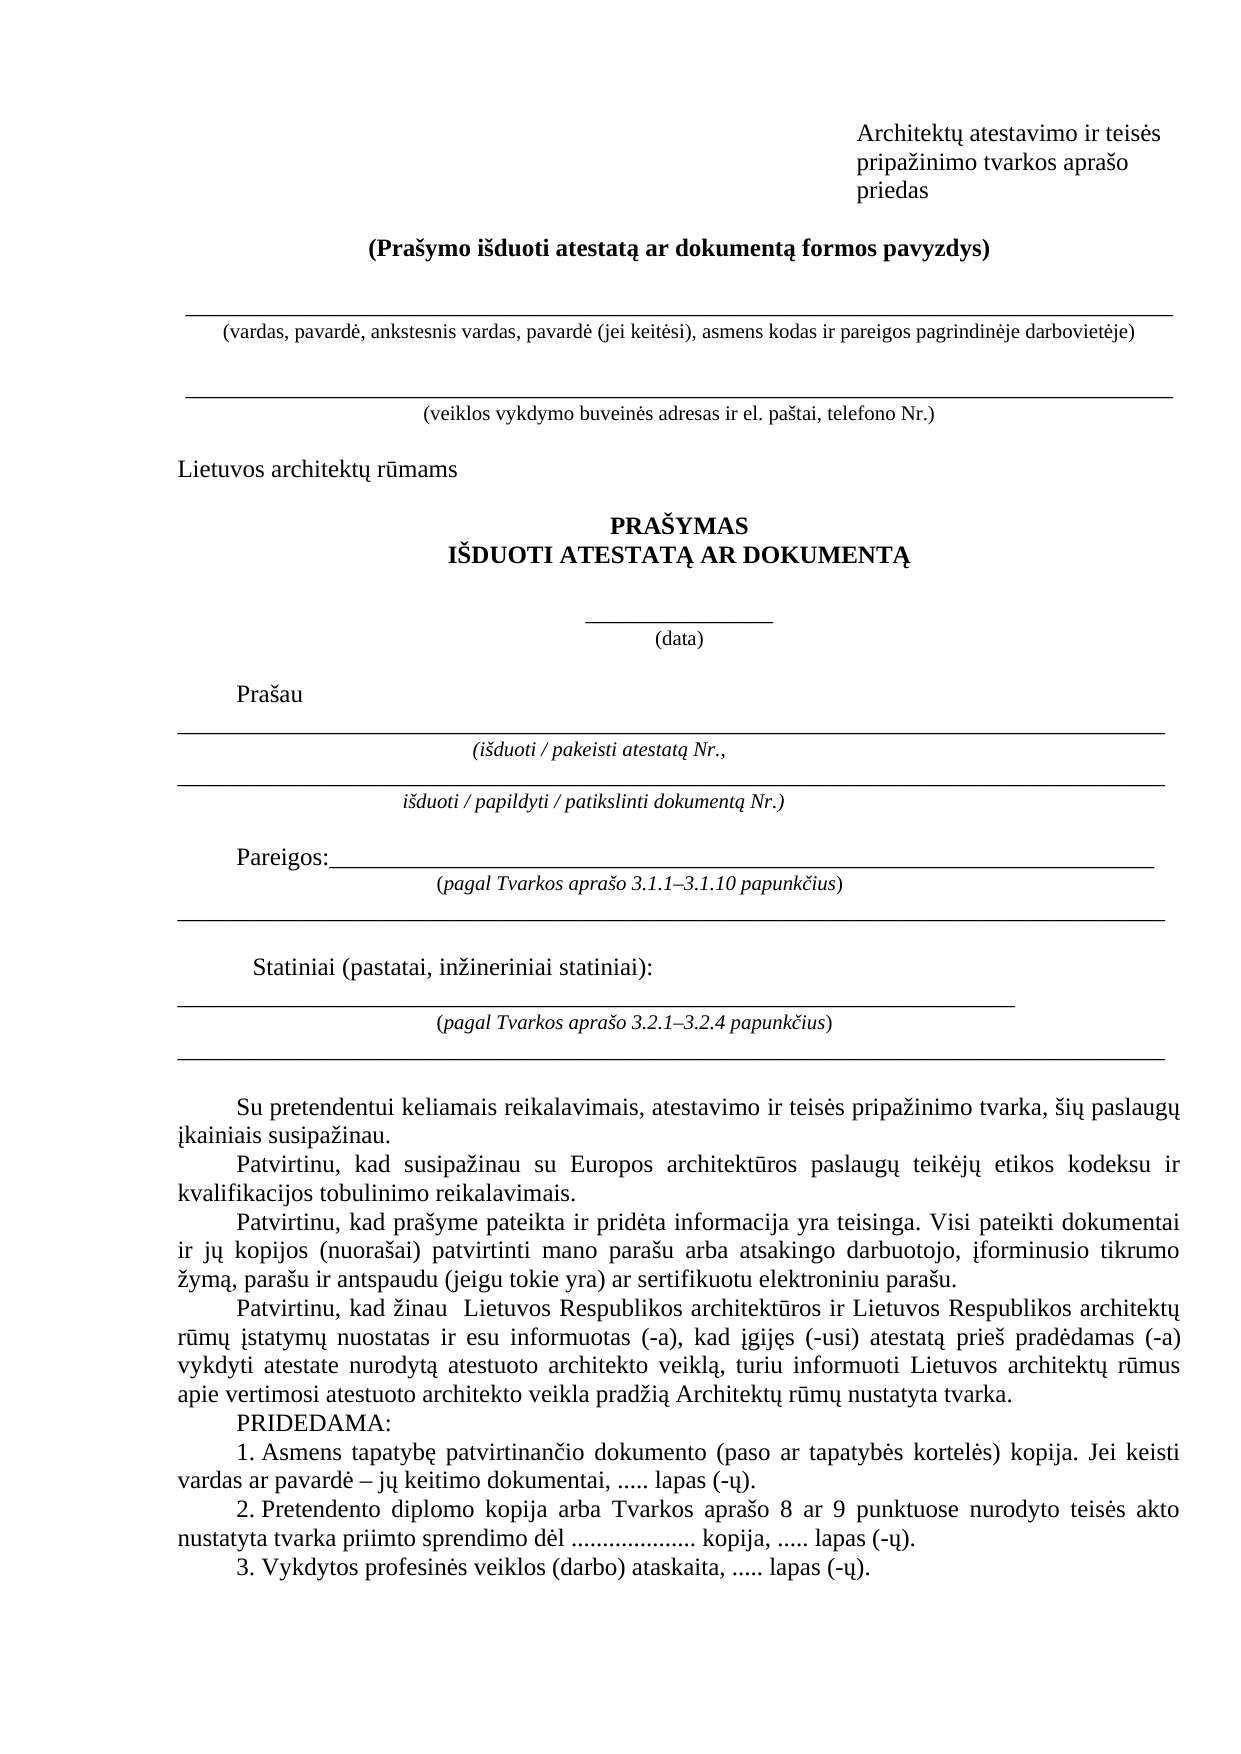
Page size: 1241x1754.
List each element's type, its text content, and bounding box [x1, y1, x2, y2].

text Pareigos:__________________________________________________________________ [177, 842, 1181, 871]
text Patvirtinu, kad prašyme pateikta ir pridėta informacija yra teisinga. Visi pateikti dokumentai ir jų kopijos (nuorašai) patvirtinti mano parašu arba atsakingo darbuotojo, įforminusio tikrumo žymą, parašu ir antspaudu (jeigu tokie yra) ar sertifikuotu elektroniniu parašu. [177, 1207, 1181, 1293]
text (išduoti / pakeisti atestatą Nr., [443, 737, 1181, 761]
text Lietuvos architektų rūmams [177, 454, 1181, 482]
text (Prašymo išduoti atestatą ar dokumentą formos pavyzdys) [177, 233, 1181, 262]
text (pagal Tvarkos aprašo 3.2.1–3.2.4 papunkčius) [177, 1010, 1181, 1034]
text Patvirtinu, kad susipažinau su Europos architektūros paslaugų teikėjų etikos kodeksu ir kvalifikacijos tobulinimo reikalavimais. [177, 1149, 1181, 1207]
text (pagal Tvarkos aprašo 3.1.1–3.1.10 papunkčius) [177, 871, 1181, 895]
text (veiklos vykdymo buveinės adresas ir el. paštai, telefono Nr.) [177, 401, 1181, 425]
text priedas [856, 176, 1181, 204]
text 3. Vykdytos profesinės veiklos (darbo) ataskaita, ..... lapas (-ų). [177, 1552, 1181, 1580]
text Architektų atestavimo ir teisės [856, 118, 1181, 147]
text išduoti / papildyti / patikslinti dokumentą Nr.) [327, 789, 1181, 813]
text Patvirtinu, kad žinau Lietuvos Respublikos architektūros ir Lietuvos Respublikos architektų rūmų įstatymų nuostatas ir esu informuotas (-a), kad įgijęs (-usi) atestatą prieš pradėdamas (-a) vykdyti atestate nurodytą atestuoto architekto veiklą, turiu informuoti Lietuvos architektų rūmus apie vertimosi atestuoto architekto veikla pradžią Architektų rūmų nustatyta tvarka. [177, 1293, 1181, 1408]
text _______________________________________________________________________________ [177, 372, 1181, 401]
text _______________ [177, 597, 1181, 626]
text Statiniai (pastatai, inžineriniai statiniai): ___________________________________________________________________ [177, 952, 1181, 1010]
text Prašau _______________________________________________________________________________ [177, 679, 1181, 737]
text Su pretendentui keliamais reikalavimais, atestavimo ir teisės pripažinimo tvarka, šių paslaugų įkainiais susipažinau. [177, 1092, 1181, 1149]
text _______________________________________________________________________________ [177, 291, 1181, 319]
text 2. Pretendento diplomo kopija arba Tvarkos aprašo 8 ar 9 punktuose nurodyto teisės akto nustatyta tvarka priimto sprendimo dėl .................... kopija, ..... lapas (-ų). [177, 1494, 1181, 1552]
text _______________________________________________________________________________ [177, 761, 1181, 789]
text _______________________________________________________________________________ [177, 895, 1181, 924]
text (data) [177, 626, 1181, 650]
text 1. Asmens tapatybę patvirtinančio dokumento (paso ar tapatybės kortelės) kopija. Jei keisti vardas ar pavardė – jų keitimo dokumentai, ..... lapas (-ų). [177, 1437, 1181, 1494]
text pripažinimo tvarkos aprašo [856, 147, 1181, 176]
text _______________________________________________________________________________ [177, 1034, 1181, 1063]
text PRIDEDAMA: [177, 1408, 1181, 1437]
text IŠDUOTI ATESTATĄ AR DOKUMENTĄ [177, 540, 1181, 569]
text PRAŠYMAS [177, 511, 1181, 540]
text (vardas, pavardė, ankstesnis vardas, pavardė (jei keitėsi), asmens kodas ir pareigos pagrindinėje darbovietėje) [177, 319, 1181, 343]
